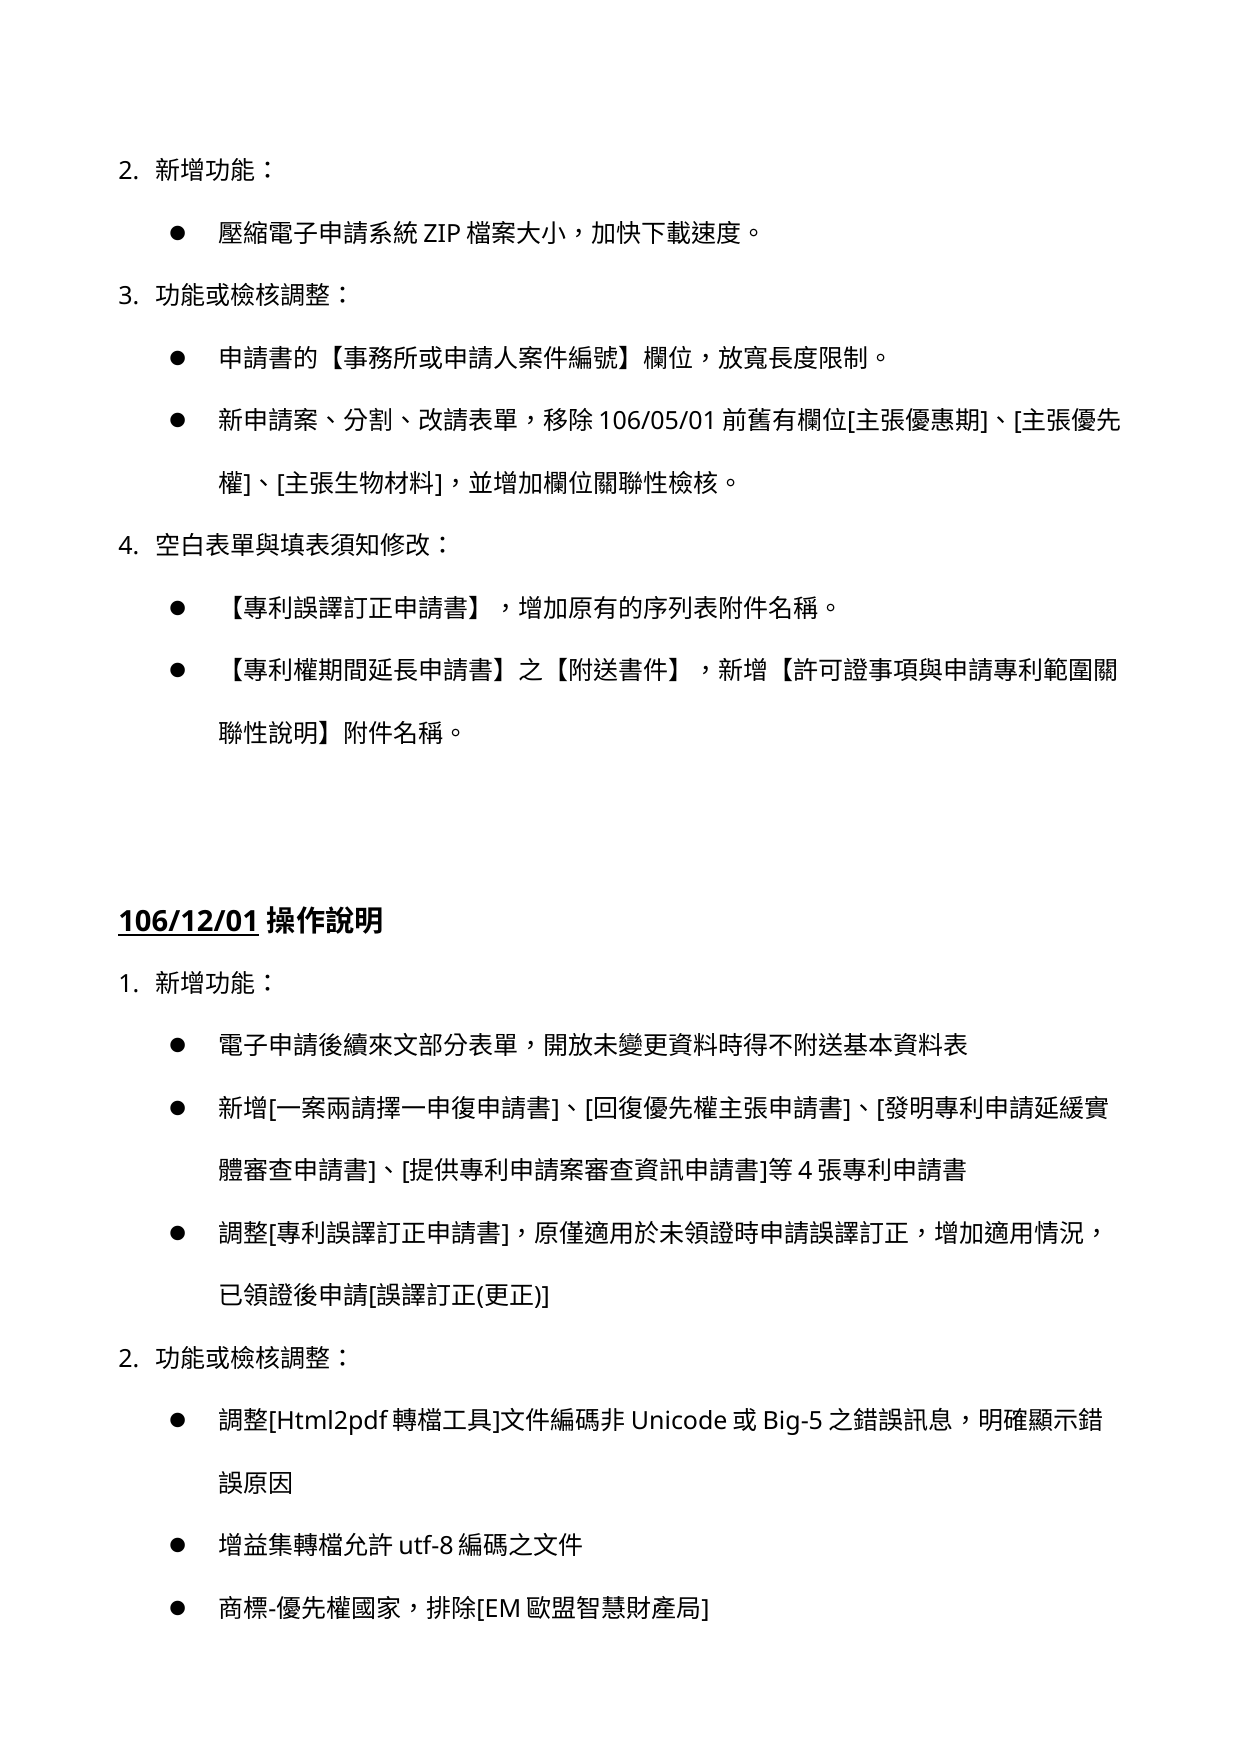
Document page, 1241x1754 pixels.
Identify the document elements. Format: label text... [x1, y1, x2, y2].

list 空白表單與填表須知修改： [118, 502, 1122, 564]
list 新申請案、分割、改請表單，移除106/05/01前舊有欄位[主張優惠期]、[主張優先權]、[主張生物材料]，並增加欄位關聯性檢核。 [168, 377, 1122, 502]
list 調整[Html2pdf轉檔工具]文件編碼非Unicode或Big-5之錯誤訊息，明確顯示錯誤原因 [168, 1377, 1122, 1502]
list 功能或檢核調整： [118, 252, 1122, 314]
list 新增功能： [118, 127, 1122, 189]
list 增益集轉檔允許utf-8編碼之文件 [168, 1502, 1122, 1564]
list 調整[專利誤譯訂正申請書]，原僅適用於未領證時申請誤譯訂正，增加適用情況，已領證後申請[誤譯訂正(更正)] [168, 1189, 1122, 1314]
list 【專利權期間延長申請書】之【附送書件】，新增【許可證事項與申請專利範圍關聯性說明】附件名稱。 [168, 627, 1122, 752]
list 商標-優先權國家，排除[EM歐盟智慧財產局] [168, 1564, 1122, 1627]
list 電子申請後續來文部分表單，開放未變更資料時得不附送基本資料表 [168, 1002, 1122, 1064]
list 【專利誤譯訂正申請書】，增加原有的序列表附件名稱。 [168, 564, 1122, 627]
list 申請書的【事務所或申請人案件編號】欄位，放寬長度限制。 [168, 314, 1122, 377]
list 新增功能： [118, 939, 1122, 1002]
list 新增[一案兩請擇一申復申請書]、[回復優先權主張申請書]、[發明專利申請延緩實體審查申請書]、[提供專利申請案審查資訊申請書]等4張專利申請書 [168, 1064, 1122, 1189]
list 壓縮電子申請系統ZIP檔案大小，加快下載速度。 [168, 189, 1122, 252]
list 功能或檢核調整： [118, 1314, 1122, 1377]
text 106/12/01 操作說明 [118, 877, 1122, 939]
